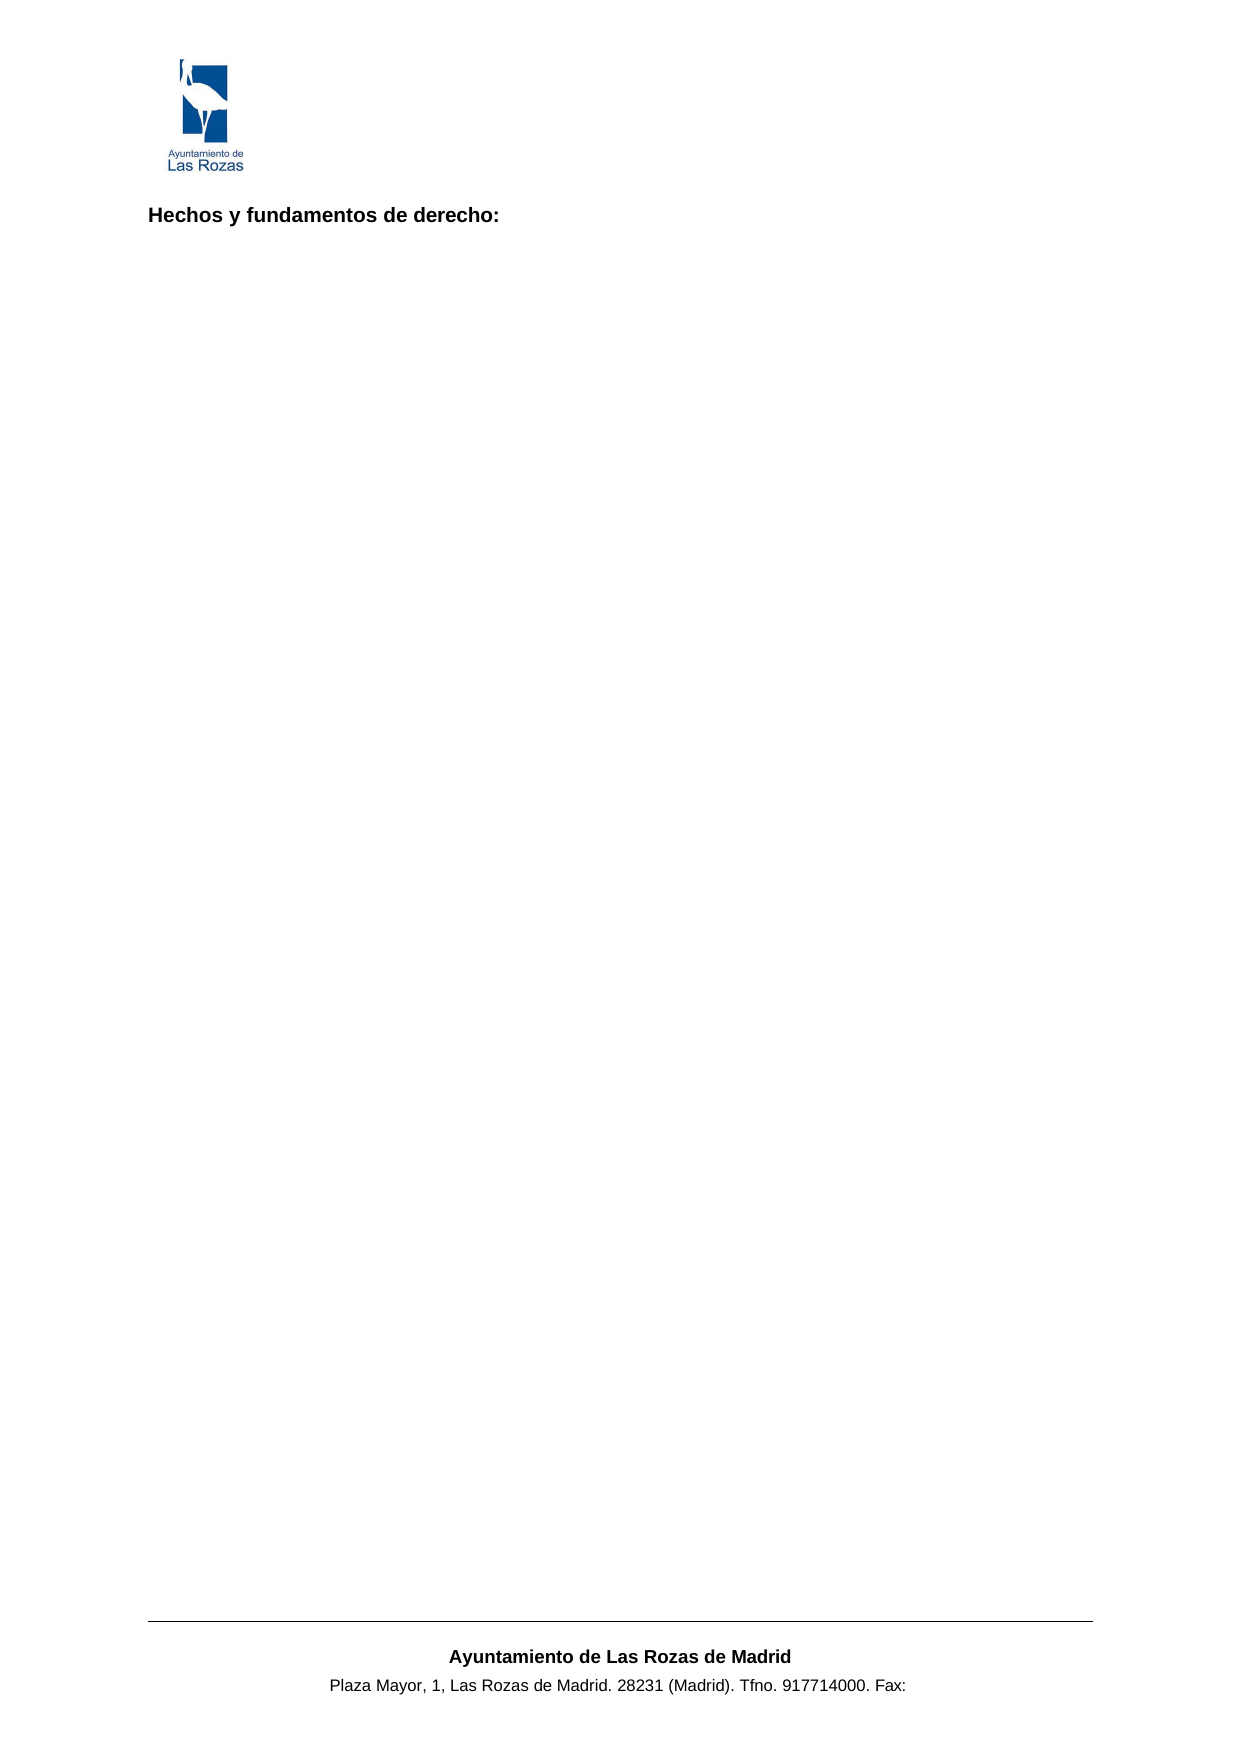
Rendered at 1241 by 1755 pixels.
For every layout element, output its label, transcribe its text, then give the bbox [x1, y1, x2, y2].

subtitle Hechos y fundamentos de derecho: [148, 202, 1108, 226]
